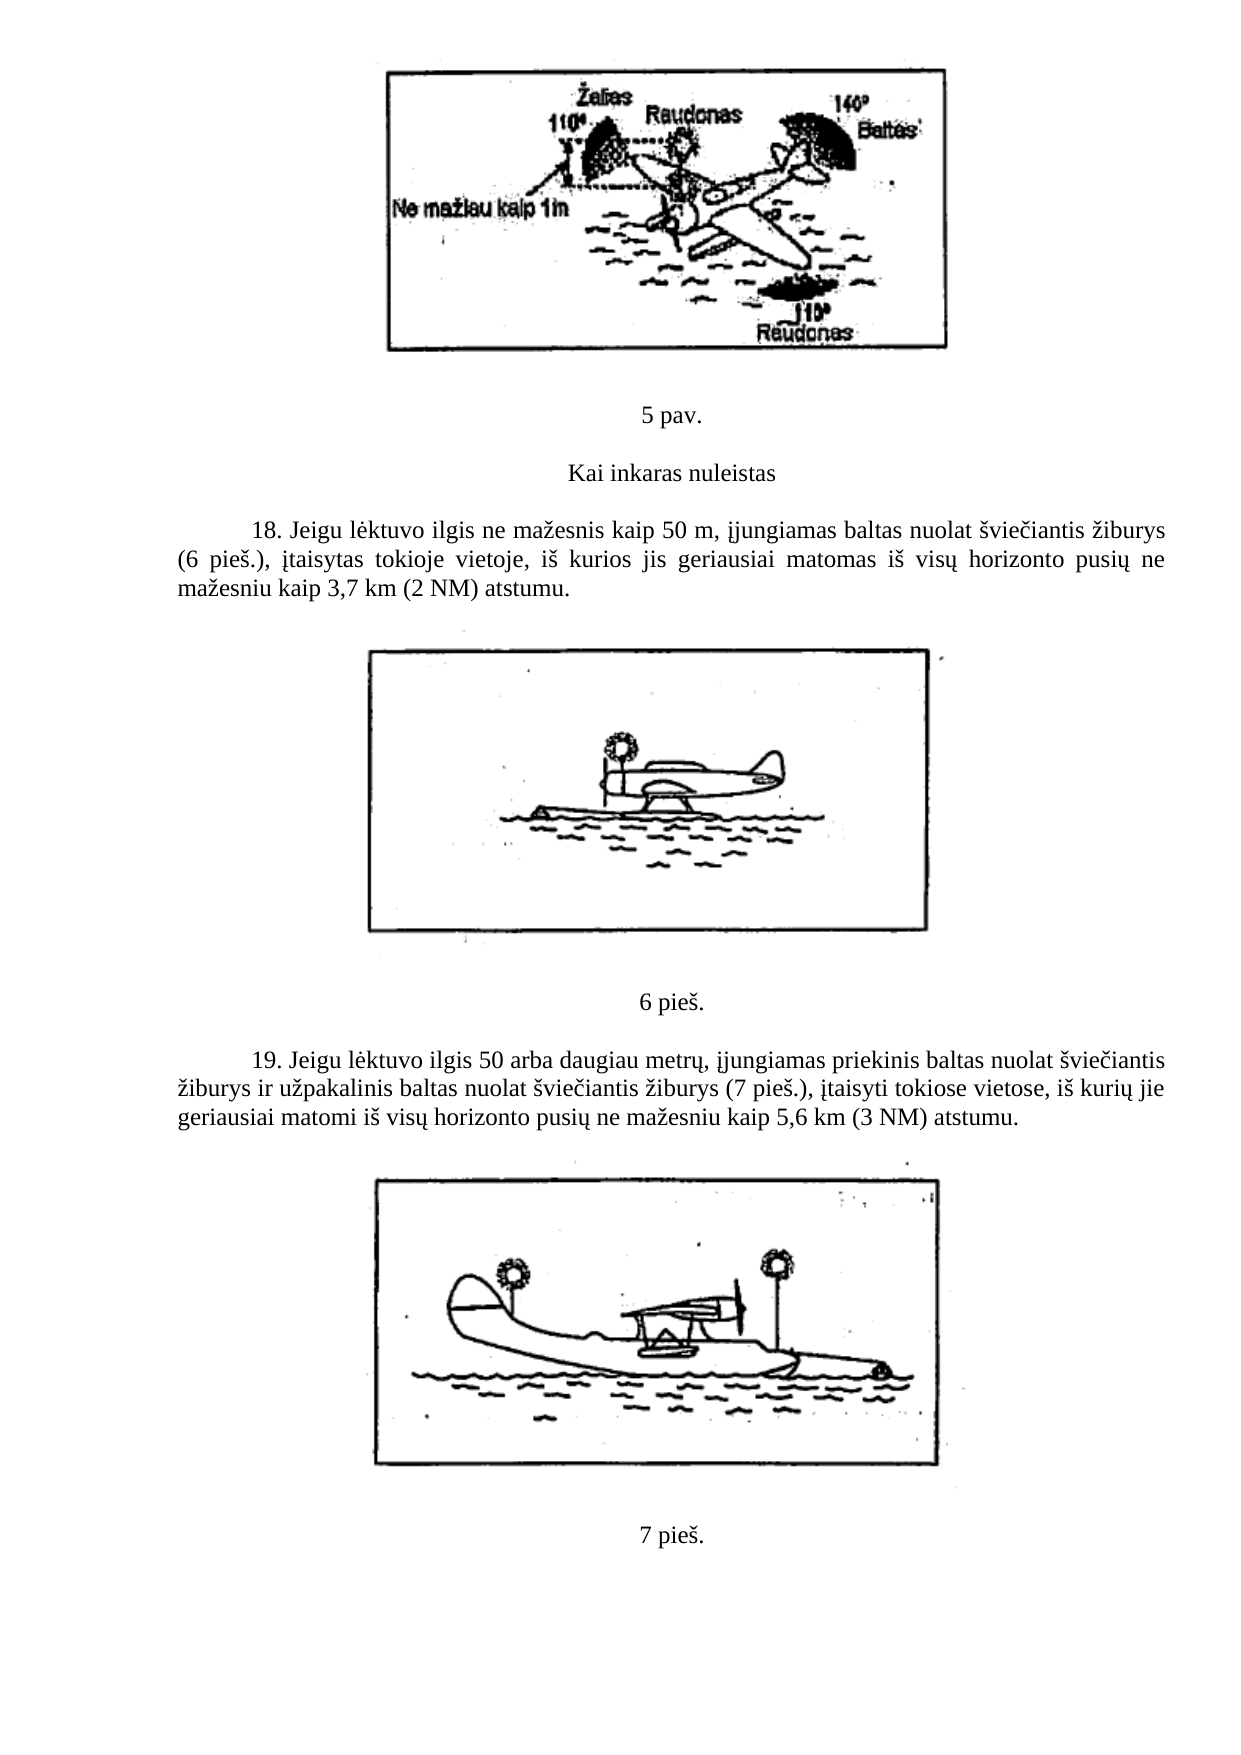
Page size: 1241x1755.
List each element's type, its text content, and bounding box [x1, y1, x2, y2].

text 7 pieš. [177, 1520, 1166, 1548]
text Kai inkaras nuleistas [177, 458, 1166, 487]
text 5 pav. [177, 400, 1166, 429]
text 19. Jeigu lėktuvo ilgis 50 arba daugiau metrų, įjungiamas priekinis baltas nuolat šviečiantis žiburys ir užpakalinis baltas nuolat šviečiantis žiburys (7 pieš.), įtaisyti tokiose vietose, iš kurių jie geriausiai matomi iš visų horizonto pusių ne mažesniu kaip 5,6 km (3 NM) atstumu. [177, 1045, 1166, 1131]
text 18. Jeigu lėktuvo ilgis ne mažesnis kaip 50 m, įjungiamas baltas nuolat šviečiantis žiburys (6 pieš.), įtaisytas tokioje vietoje, iš kurios jis geriausiai matomas iš visų horizonto pusių ne mažesniu kaip 3,7 km (2 NM) atstumu. [177, 515, 1166, 602]
text 6 pieš. [177, 987, 1166, 1016]
